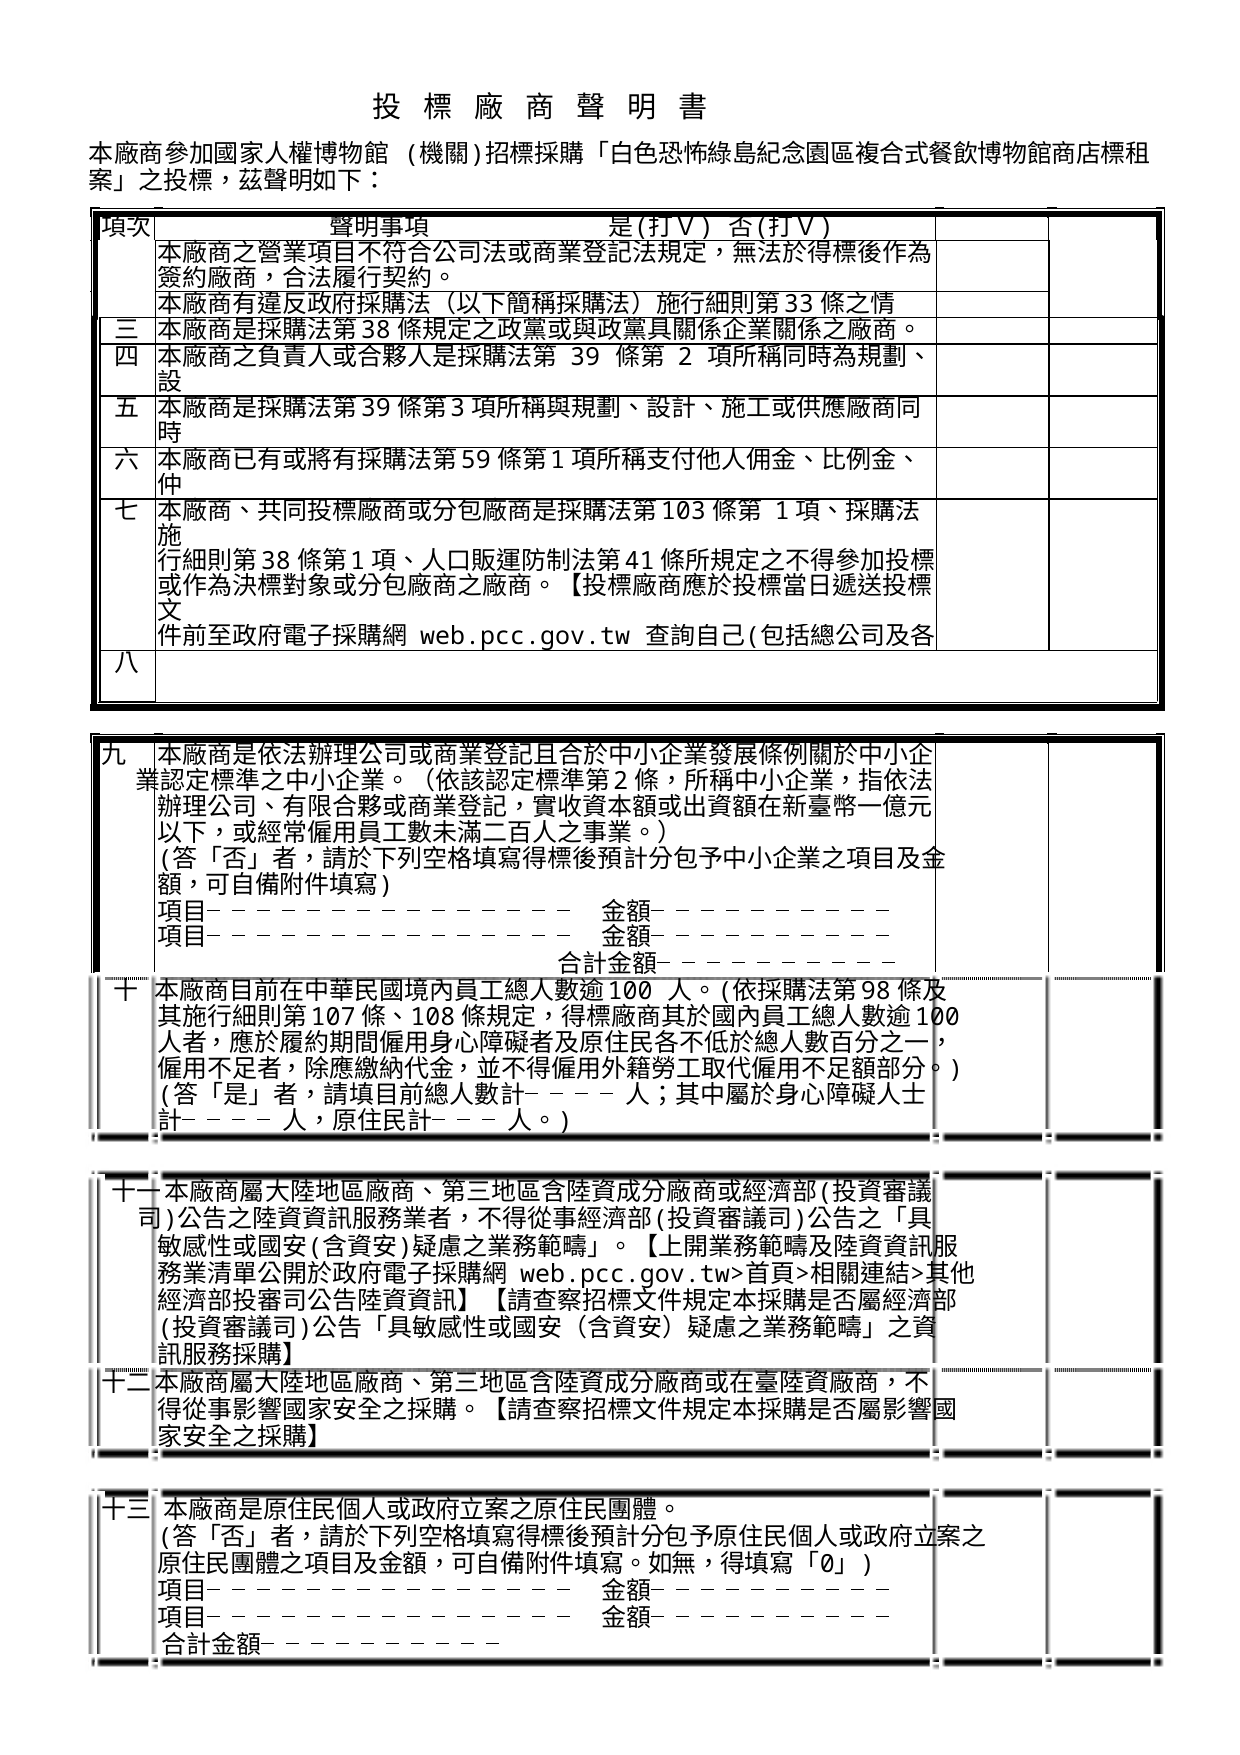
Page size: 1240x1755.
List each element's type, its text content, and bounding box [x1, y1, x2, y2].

text 家安全之採購】 [1055, 1424, 1150, 1446]
table_cell 本廠商已有或將有採購法第59條第1項所稱支付他人佣金、比例金、仲 介費、後謝金或其他不正利益為條件，促成採購契約之成立之情形。 [156, 448, 936, 498]
text 計╴╴╴╴人，原住民計╴╴╴人。) [426, 1109, 518, 1129]
text [1049, 795, 1154, 821]
table_cell [1050, 397, 1157, 446]
text 人者，應於履約期間僱用身心障礙者及原住民各不低於總人數百分之一， [1055, 1030, 1150, 1056]
text 項次 [101, 217, 154, 240]
table_cell [1050, 291, 1158, 317]
text 合計金額╴╴╴╴╴╴╴╴╴╴ [601, 951, 619, 972]
text (答「否」者，請於下列空格填寫得標後預計分包予中小企業之項目及金 [1049, 847, 1154, 873]
text (答「否」者，請於下列空格填寫得標後預計分包予中小企業之項目及金 [936, 847, 1048, 873]
text [936, 217, 1048, 240]
text [1049, 873, 1154, 899]
table_cell 六 [101, 448, 155, 498]
table_cell [1050, 500, 1157, 649]
text 家安全之採購】 [263, 1424, 298, 1446]
text 合計金額╴╴╴╴╴╴╴╴╴╴ [620, 951, 935, 972]
table_cell [937, 397, 1048, 446]
text 僱用不足者，除應繳納代金，並不得僱用外籍勞工取代僱用不足額部分。) [942, 1056, 1042, 1082]
text 敏感性或國安(含資安)疑慮之業務範疇」。【上開業務範疇及陸資資訊服 [161, 1233, 929, 1261]
table_cell 八 [101, 651, 155, 701]
text 僱用不足者，除應繳納代金，並不得僱用外籍勞工取代僱用不足額部分。) [1055, 1056, 1150, 1082]
text [936, 873, 1048, 899]
text 十二本廠商屬大陸地區廠商、第三地區含陸資成分廠商或在臺陸資廠商，不 [1055, 1375, 1150, 1397]
text 訊服務採購】 [1055, 1342, 1150, 1363]
text 項目╴╴╴╴╴╴╴╴╴╴╴╴╴╴╴ 金額╴╴╴╴╴╴╴╴╴╴ [1055, 1605, 1150, 1632]
text 合計金額╴╴╴╴╴╴╴╴╴╴ [161, 1632, 203, 1654]
table_cell [937, 292, 1048, 317]
text 計╴╴╴╴人，原住民計╴╴╴人。) [363, 1109, 385, 1129]
picture [85, 1164, 1171, 1466]
table_cell [156, 651, 937, 701]
table_cell 本廠商之負責人或合夥人是採購法第 39 條第 2 項所稱同時為規劃、設 計、施工或供應廠商之負責人或合夥人。 [156, 345, 936, 395]
table_cell [1050, 345, 1157, 395]
text 項目╴╴╴╴╴╴╴╴╴╴╴╴╴╴╴ 金額╴╴╴╴╴╴╴╴╴╴ [157, 925, 935, 951]
table_cell [937, 318, 1048, 343]
text [936, 899, 1048, 925]
text 聲明事項 是(打Ｖ) 否(打Ｖ) [155, 217, 935, 240]
text (答「否」者，請於下列空格填寫得標後預計分包予原住民個人或政府立案之 [1055, 1525, 1150, 1551]
text (答「是」者，請填目前總人數計╴╴╴╴人；其中屬於身心障礙人士 [161, 1082, 929, 1109]
text 家安全之採購】 [315, 1424, 929, 1446]
text 原住民團體之項目及金額，可自備附件填寫。如無，得填寫「0」) [161, 1551, 929, 1578]
text 合計金額╴╴╴╴╴╴╴╴╴╴ [942, 1632, 1042, 1654]
text 人者，應於履約期間僱用身心障礙者及原住民各不低於總人數百分之一， [942, 1030, 1042, 1056]
table_cell 本廠商是採購法第39條第3項所稱與規劃、設計、施工或供應廠商同時 為關係企業或同一其他廠商之關係企業。 [156, 397, 936, 446]
text 項目╴╴╴╴╴╴╴╴╴╴╴╴╴╴╴ 金額╴╴╴╴╴╴╴╴╴╴ [157, 899, 935, 925]
text 得從事影響國家安全之採購。【請查察招標文件規定本採購是否屬影響國 [161, 1397, 929, 1424]
text 合計金額╴╴╴╴╴╴╴╴╴╴ [224, 1632, 929, 1654]
text 十三 本廠商是原住民個人或政府立案之原住民團體。 [942, 1502, 1042, 1525]
text 十二本廠商屬大陸地區廠商、第三地區含陸資成分廠商或在臺陸資廠商，不 [105, 1375, 148, 1397]
table_header [100, 240, 155, 291]
text 原住民團體之項目及金額，可自備附件填寫。如無，得填寫「0」) [1055, 1551, 1150, 1578]
text 十一本廠商屬大陸地區廠商、第三地區含陸資成分廠商或經濟部(投資審議司)公告之陸資資訊服務業者，不得從事經濟部(投資審議司)公告之「具 [105, 1185, 148, 1233]
table_cell [937, 500, 1048, 649]
text [1049, 217, 1154, 240]
text 十 本廠商目前在中華民國境內員工總人數逾100 人。(依採購法第98條及 [161, 984, 929, 1004]
text 十三 本廠商是原住民個人或政府立案之原住民團體。 [105, 1502, 148, 1525]
text 辦理公司、有限合夥或商業登記，實收資本額或出資額在新臺幣一億元 [157, 795, 935, 821]
text 敏感性或國安(含資安)疑慮之業務範疇」。【上開業務範疇及陸資資訊服 [942, 1233, 1042, 1261]
text 人者，應於履約期間僱用身心障礙者及原住民各不低於總人數百分之一， [161, 1030, 929, 1056]
text 項目╴╴╴╴╴╴╴╴╴╴╴╴╴╴╴ 金額╴╴╴╴╴╴╴╴╴╴ [942, 1605, 1042, 1632]
text 訊服務採購】 [275, 1342, 288, 1363]
text (投資審議司)公告「具敏感性或國安（含資安）疑慮之業務範疇」之資 [161, 1314, 929, 1342]
text 經濟部投審司公告陸資資訊】【請查察招標文件規定本採購是否屬經濟部 [1055, 1287, 1150, 1314]
text (答「否」者，請於下列空格填寫得標後預計分包予中小企業之項目及金 [157, 847, 935, 873]
text 計╴╴╴╴人，原住民計╴╴╴人。) [346, 1109, 364, 1129]
text 敏感性或國安(含資安)疑慮之業務範疇」。【上開業務範疇及陸資資訊服 [1055, 1233, 1150, 1261]
text 九 本廠商是依法辦理公司或商業登記且合於中小企業發展條例關於中小企業認定標準之中小企業。（依該認定標準第2條，所稱中小企業，指依法 [155, 743, 933, 795]
text 項目╴╴╴╴╴╴╴╴╴╴╴╴╴╴╴ 金額╴╴╴╴╴╴╴╴╴╴ [942, 1578, 1042, 1605]
text 十 本廠商目前在中華民國境內員工總人數逾100 人。(依採購法第98條及 [942, 984, 1042, 1004]
table_header 本廠商之營業項目不符合公司法或商業登記法規定，無法於得標後作為 簽約廠商，合法履行契約。 [156, 241, 936, 291]
text 計╴╴╴╴人，原住民計╴╴╴人。) [520, 1109, 929, 1129]
text 十三 本廠商是原住民個人或政府立案之原住民團體。 [161, 1502, 929, 1525]
text 投 標 廠 商 聲 明 書 [372, 88, 1154, 124]
text 合計金額╴╴╴╴╴╴╴╴╴╴ [557, 951, 599, 972]
text 務業清單公開於政府電子採購網 web.pcc.gov.tw>首頁>相關連結>其他 [1055, 1261, 1150, 1287]
text 本廠商參加國家人權博物館 (機關)招標採購「白色恐怖綠島紀念園區複合式餐飲博物館商店標租案」之投標，茲聲明如下： [89, 141, 1153, 195]
table_cell [937, 448, 1048, 498]
text 經濟部投審司公告陸資資訊】【請查察招標文件規定本採購是否屬經濟部 [161, 1287, 929, 1314]
text [936, 821, 1048, 847]
text 合計金額╴╴╴╴╴╴╴╴╴╴ [1055, 1632, 1150, 1654]
table_cell [1050, 448, 1157, 498]
text 其施行細則第107條、108條規定，得標廠商其於國內員工總人數逾100 [942, 1004, 1042, 1030]
table_cell [1049, 651, 1158, 701]
text 訊服務採購】 [161, 1342, 223, 1363]
text 務業清單公開於政府電子採購網 web.pcc.gov.tw>首頁>相關連結>其他 [942, 1261, 1042, 1287]
text [936, 925, 1048, 951]
text 計╴╴╴╴人，原住民計╴╴╴人。) [942, 1109, 1042, 1129]
text (投資審議司)公告「具敏感性或國安（含資安）疑慮之業務範疇」之資 [1055, 1314, 1150, 1342]
text 合計金額╴╴╴╴╴╴╴╴╴╴ [936, 951, 1048, 972]
table_cell [937, 345, 1048, 395]
text 十一本廠商屬大陸地區廠商、第三地區含陸資成分廠商或經濟部(投資審議司)公告之陸資資訊服務業者，不得從事經濟部(投資審議司)公告之「具 [161, 1185, 929, 1233]
text 僱用不足者，除應繳納代金，並不得僱用外籍勞工取代僱用不足額部分。) [161, 1056, 929, 1082]
text 項目╴╴╴╴╴╴╴╴╴╴╴╴╴╴╴ 金額╴╴╴╴╴╴╴╴╴╴ [1055, 1578, 1150, 1605]
table_header [1050, 240, 1158, 291]
table_cell 七 [101, 500, 155, 649]
table_header [937, 241, 1048, 291]
text 計╴╴╴╴人，原住民計╴╴╴人。) [295, 1109, 335, 1129]
table_cell 本廠商有違反政府採購法（以下簡稱採購法）施行細則第33條之情形。 [156, 292, 936, 317]
text (答「是」者，請填目前總人數計╴╴╴╴人；其中屬於身心障礙人士 [942, 1082, 1042, 1109]
text 合計金額╴╴╴╴╴╴╴╴╴╴ [205, 1632, 223, 1654]
text [936, 795, 1048, 821]
text 十 本廠商目前在中華民國境內員工總人數逾100 人。(依採購法第98條及 [1055, 984, 1150, 1004]
text 計╴╴╴╴人，原住民計╴╴╴人。) [176, 1109, 293, 1129]
table_cell [100, 291, 155, 317]
text 其施行細則第107條、108條規定，得標廠商其於國內員工總人數逾100 [1055, 1004, 1150, 1030]
text 訊服務採購】 [238, 1342, 273, 1363]
text (答「否」者，請於下列空格填寫得標後預計分包予原住民個人或政府立案之 [942, 1525, 1042, 1551]
text 務業清單公開於政府電子採購網 web.pcc.gov.tw>首頁>相關連結>其他 [161, 1261, 929, 1287]
text 得從事影響國家安全之採購。【請查察招標文件規定本採購是否屬影響國 [1055, 1397, 1150, 1424]
text 九 本廠商是依法辦理公司或商業登記且合於中小企業發展條例關於中小企業認定標準之中小企業。（依該認定標準第2條，所稱中小企業，指依法 [100, 743, 154, 795]
text 以下，或經常僱用員工數未滿二百人之事業。） [157, 821, 935, 847]
text 項目╴╴╴╴╴╴╴╴╴╴╴╴╴╴╴ 金額╴╴╴╴╴╴╴╴╴╴ [161, 1605, 929, 1632]
text 計╴╴╴╴人，原住民計╴╴╴人。) [1055, 1109, 1150, 1129]
table_cell 本廠商、共同投標廠商或分包廠商是採購法第103條第 1項、採購法施 行細則第38條第1項、人口販運防制法第41條所規定之不得參加投標 或作為決標對象或分包廠商之廠商。【投標廠商應於投標當日遞送投標文 件前至政府電子採購網 web.pcc.gov.tw 查詢自己(包括總公司及各分公 司)、共同投標廠商、分包廠商是否為採購法第103條第1項之拒絕往來 廠商】 [156, 500, 936, 649]
text 額，可自備附件填寫) [157, 873, 935, 899]
text [1049, 899, 1154, 925]
text (答「是」者，請填目前總人數計╴╴╴╴人；其中屬於身心障礙人士 [1055, 1082, 1150, 1109]
text (投資審議司)公告「具敏感性或國安（含資安）疑慮之業務範疇」之資 [942, 1314, 1042, 1342]
table_cell 四 [101, 345, 155, 395]
table_cell 五 [101, 397, 155, 446]
picture [85, 1482, 1171, 1674]
text 得從事影響國家安全之採購。【請查察招標文件規定本採購是否屬影響國 [942, 1397, 1042, 1424]
table_cell 三 [101, 318, 155, 343]
text 合計金額╴╴╴╴╴╴╴╴╴╴ [1049, 951, 1154, 972]
text 十二本廠商屬大陸地區廠商、第三地區含陸資成分廠商或在臺陸資廠商，不 [942, 1375, 1042, 1397]
text 十二本廠商屬大陸地區廠商、第三地區含陸資成分廠商或在臺陸資廠商，不 [161, 1375, 929, 1397]
table_cell [937, 651, 1049, 701]
text 訊服務採購】 [214, 1342, 236, 1363]
text 家安全之採購】 [942, 1424, 1042, 1446]
table_cell 本廠商是採購法第38條規定之政黨或與政黨具關係企業關係之廠商。 [156, 318, 936, 343]
text (答「否」者，請於下列空格填寫得標後預計分包予原住民個人或政府立案之 [161, 1525, 929, 1551]
text 十三 本廠商是原住民個人或政府立案之原住民團體。 [1055, 1502, 1150, 1525]
text 原住民團體之項目及金額，可自備附件填寫。如無，得填寫「0」) [942, 1551, 1042, 1578]
text 家安全之採購】 [161, 1424, 250, 1446]
text 家安全之採購】 [300, 1424, 313, 1446]
text 其施行細則第107條、108條規定，得標廠商其於國內員工總人數逾100 [161, 1004, 929, 1030]
text [1049, 821, 1154, 847]
text 訊服務採購】 [290, 1342, 929, 1363]
text 訊服務採購】 [942, 1342, 1042, 1363]
text [1049, 925, 1154, 951]
text 計╴╴╴╴人，原住民計╴╴╴人。) [395, 1109, 424, 1129]
text 家安全之採購】 [240, 1424, 261, 1446]
text 項目╴╴╴╴╴╴╴╴╴╴╴╴╴╴╴ 金額╴╴╴╴╴╴╴╴╴╴ [161, 1578, 929, 1605]
table_cell [1050, 318, 1157, 343]
text 經濟部投審司公告陸資資訊】【請查察招標文件規定本採購是否屬經濟部 [942, 1287, 1042, 1314]
picture [85, 972, 1171, 1149]
